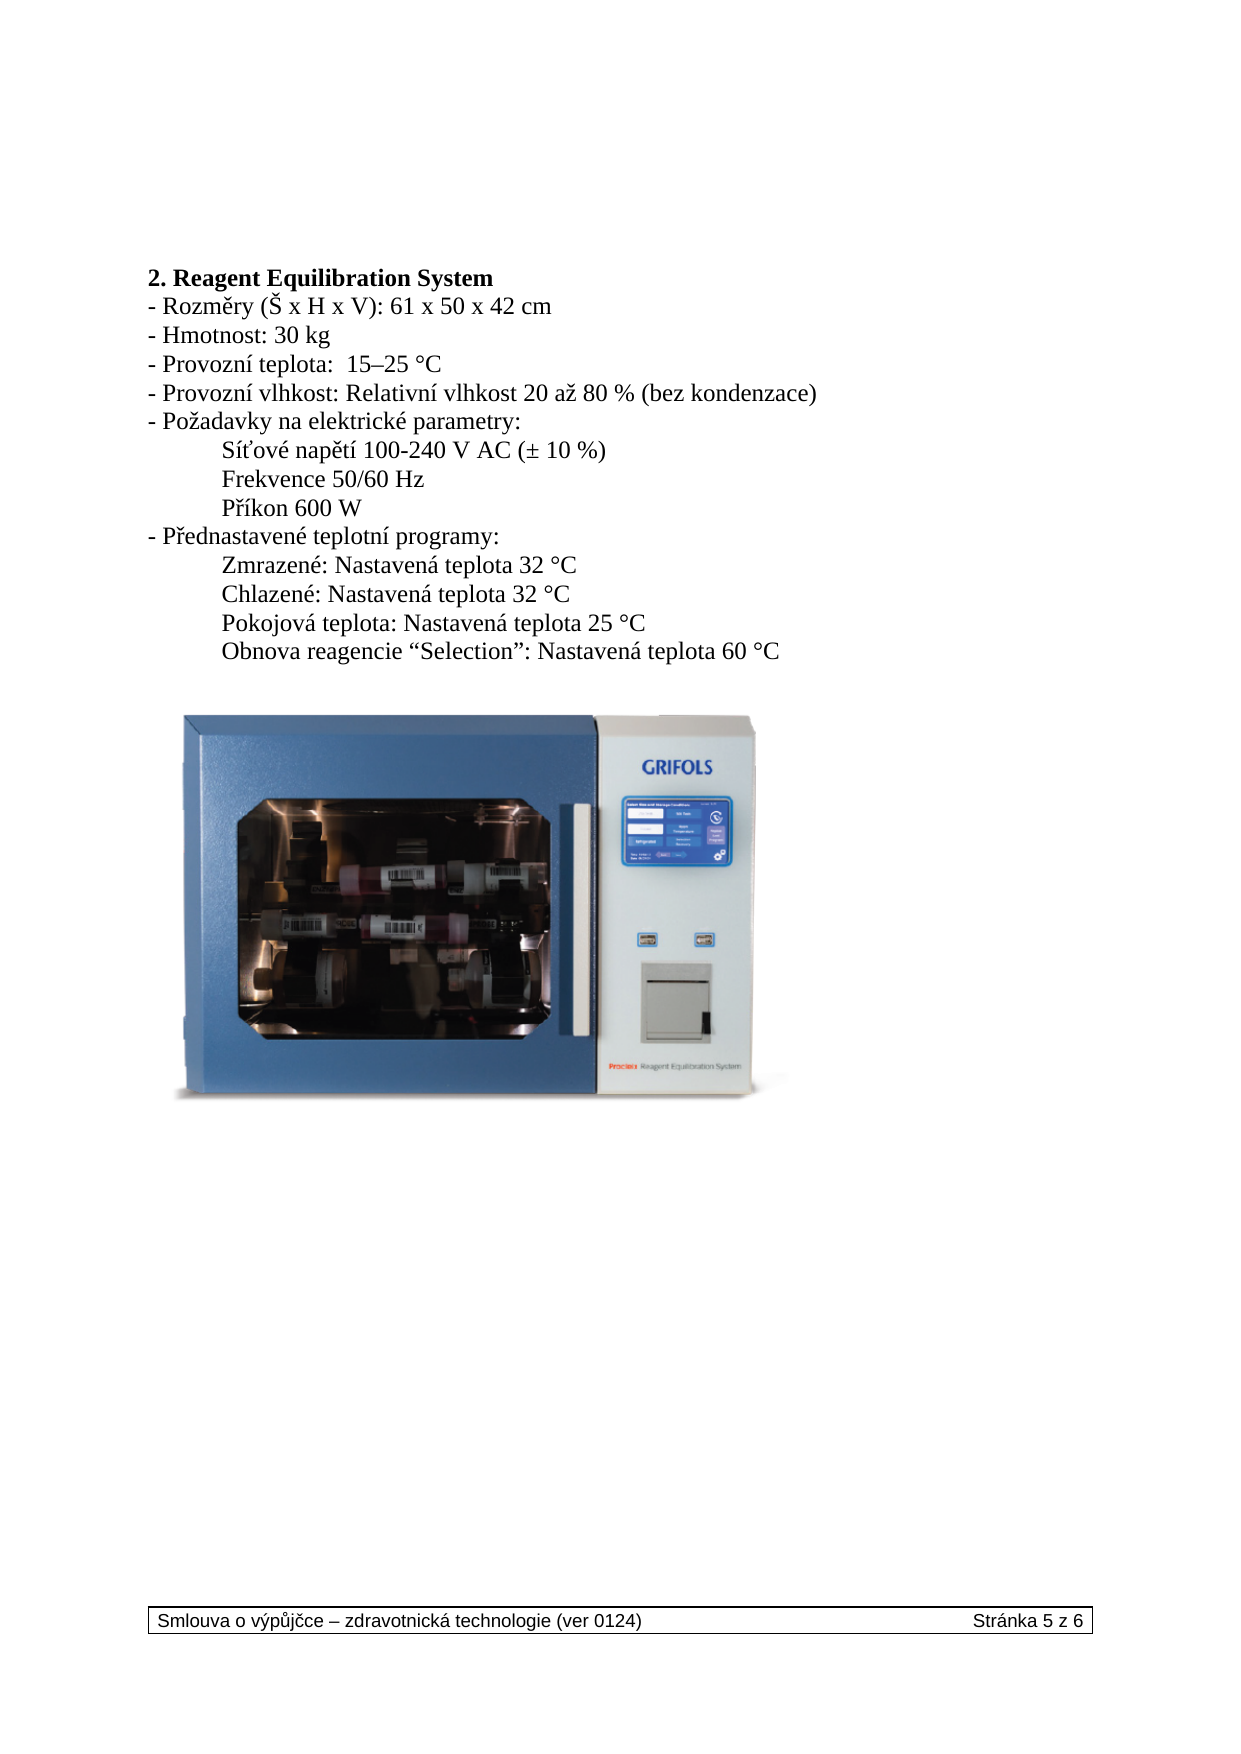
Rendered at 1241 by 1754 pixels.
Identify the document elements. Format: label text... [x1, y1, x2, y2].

text Chlazené: Nastavená teplota 32 °C [148, 579, 1093, 608]
text Zmrazené: Nastavená teplota 32 °C [148, 550, 1093, 579]
text Obnova reagencie “Selection”: Nastavená teplota 60 °C [148, 636, 1093, 665]
text Pokojová teplota: Nastavená teplota 25 °C [148, 608, 1093, 636]
text Síťové napětí 100-240 V AC (± 10 %) [148, 435, 1093, 464]
text Frekvence 50/60 Hz [148, 464, 1093, 493]
text - Rozměry (Š x H x V): 61 x 50 x 42 cm [148, 291, 1093, 320]
text - Požadavky na elektrické parametry: [148, 406, 1093, 435]
text - Hmotnost: 30 kg [148, 320, 1093, 349]
text - Přednastavené teplotní programy: [148, 521, 1093, 550]
text Příkon 600 W [148, 493, 1093, 521]
text 2. Reagent Equilibration System [148, 263, 1093, 291]
text - Provozní teplota: 15–25 °C [148, 349, 1093, 378]
text - Provozní vlhkost: Relativní vlhkost 20 až 80 % (bez kondenzace) [148, 378, 1093, 406]
